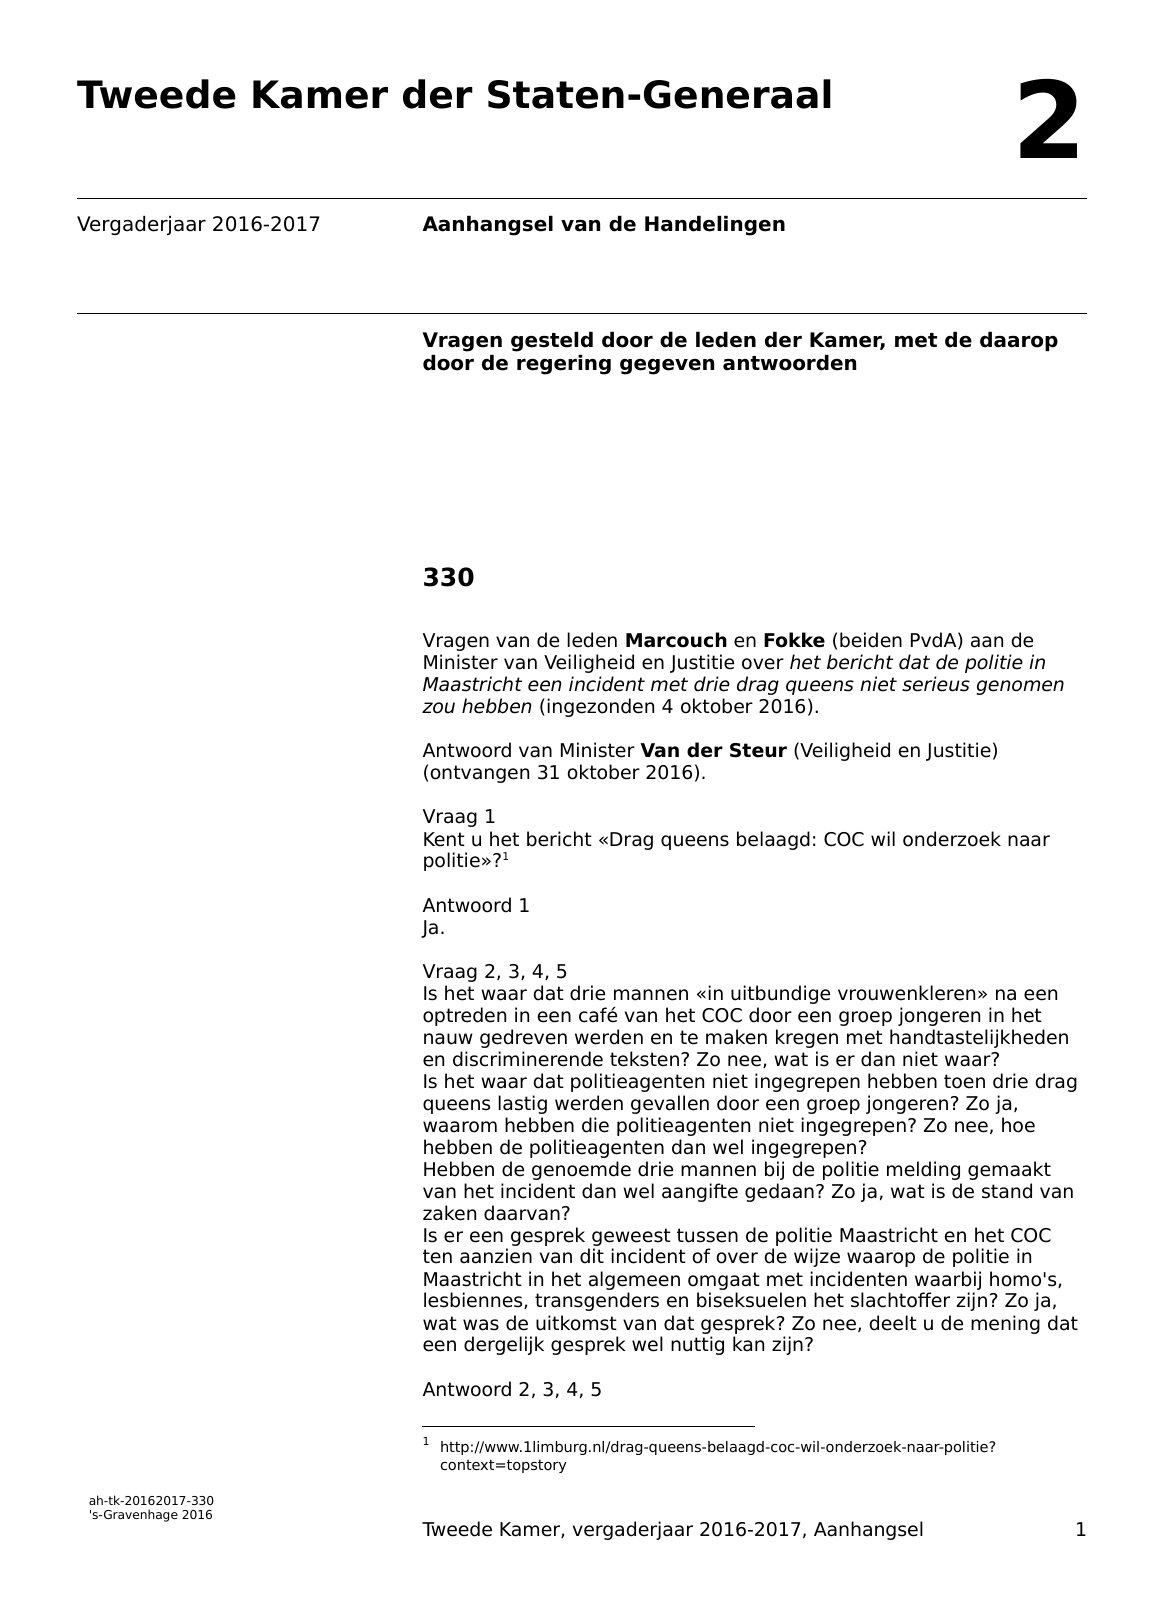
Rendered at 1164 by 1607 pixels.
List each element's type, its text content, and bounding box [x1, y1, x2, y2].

text ah-tk-20162017-330 [88, 1494, 323, 1508]
table_cell Vergaderjaar 2016-2017 [77, 199, 422, 313]
text http://www.1limburg.nl/drag-queens-belaagd-coc-wil-onderzoek-naar-politie?context=topstory [422, 1435, 1087, 1474]
text Hebben de genoemde drie mannen bij de politie melding gemaakt van het incident dan wel aangifte gedaan? Zo ja, wat is de stand van zaken daarvan? [422, 1158, 1087, 1224]
text 330 [422, 563, 1087, 592]
text Vraag 2, 3, 4, 5 [422, 961, 1087, 983]
text Is het waar dat drie mannen «in uitbundige vrouwenkleren» na een optreden in een café van het COC door een groep jongeren in het nauw gedreven werden en te maken kregen met handtastelijkheden en discriminerende teksten? Zo nee, wat is er dan niet waar? [422, 983, 1087, 1071]
table_cell Aanhangsel van de Handelingen [422, 199, 1087, 313]
text Is er een gesprek geweest tussen de politie Maastricht en het COC ten aanzien van dit incident of over de wijze waarop de politie in Maastricht in het algemeen omgaat met incidenten waarbij homo's, lesbiennes, transgenders en biseksuelen het slachtoffer zijn? Zo ja, wat was de uitkomst van dat gesprek? Zo nee, deelt u de mening dat een dergelijk gesprek wel nuttig kan zijn? [422, 1224, 1087, 1356]
table_cell [77, 314, 422, 375]
text Vragen van de leden Marcouch en Fokke (beiden PvdA) aan de Minister van Veiligheid en Justitie over het bericht dat de politie in Maastricht een incident met drie drag queens niet serieus genomen zou hebben (ingezonden 4 oktober 2016). [422, 630, 1087, 718]
text Vraag 1 [422, 806, 1087, 828]
text 's-Gravenhage 2016 [88, 1508, 323, 1522]
table_header Tweede Kamer der Staten-Generaal [77, 59, 886, 198]
text Kent u het bericht «Drag queens belaagd: COC wil onderzoek naar politie»? [422, 828, 1087, 872]
text Ja. [422, 917, 1087, 938]
table_cell Vragen gesteld door de leden der Kamer, met de daarop door de regering gegeven antwoorden [422, 314, 1087, 375]
text Antwoord van Minister Van der Steur (Veiligheid en Justitie) (ontvangen 31 oktober 2016). [422, 740, 1087, 784]
text Antwoord 2, 3, 4, 5 [422, 1378, 1087, 1401]
text Is het waar dat politieagenten niet ingegrepen hebben toen drie drag queens lastig werden gevallen door een groep jongeren? Zo ja, waarom hebben die politieagenten niet ingegrepen? Zo nee, hoe hebben de politieagenten dan wel ingegrepen? [422, 1071, 1087, 1158]
table_header 2 [886, 59, 1087, 198]
text Antwoord 1 [422, 894, 1087, 917]
